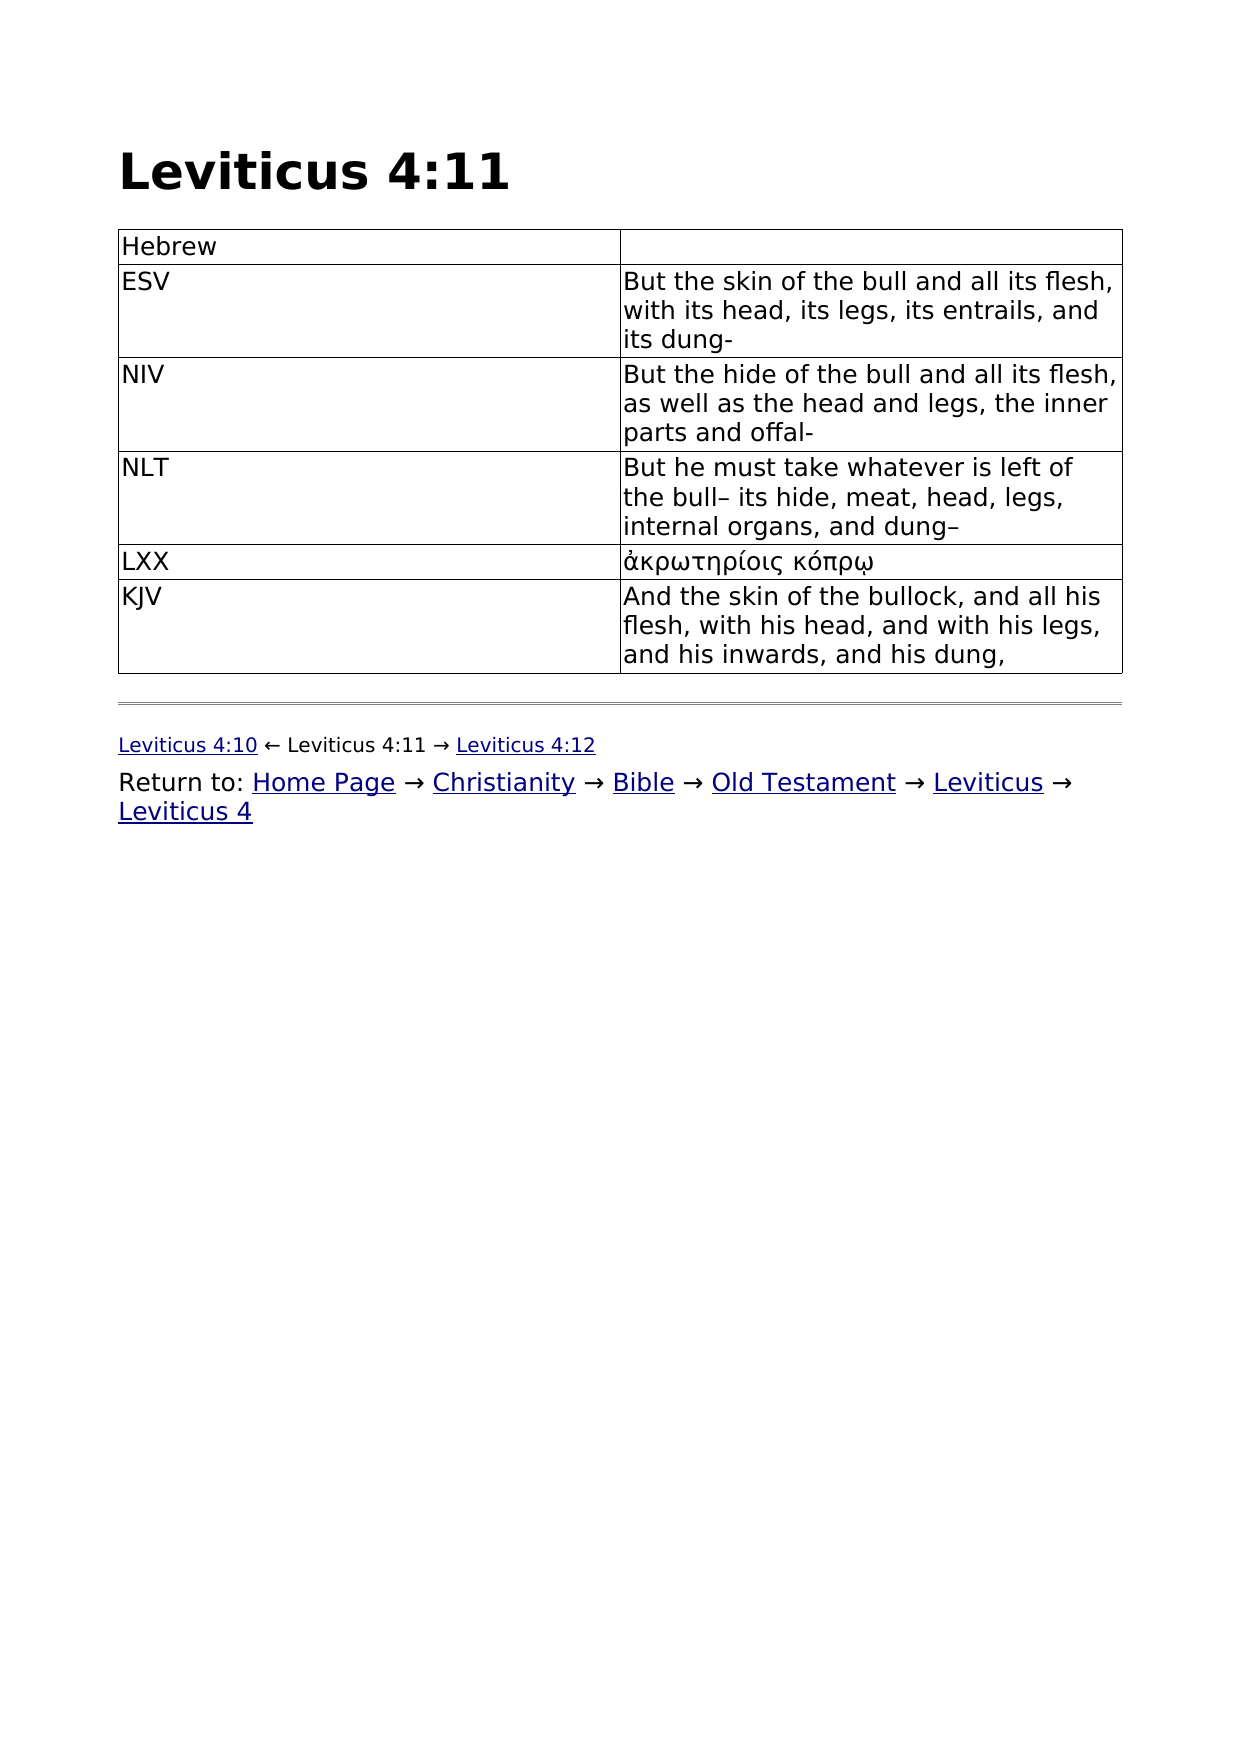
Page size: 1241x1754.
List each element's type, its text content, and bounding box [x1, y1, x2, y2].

table_cell LXX [119, 545, 620, 579]
table_cell And the skin of the bullock, and all his flesh, with his head, and with his legs, and his inwards, and his dung, [621, 580, 1122, 673]
table_header Hebrew [119, 230, 620, 264]
table_cell KJV [119, 580, 620, 673]
table_header [621, 230, 1122, 264]
text Return to: Home Page → Christianity → Bible → Old Testament → Leviticus → Leviticus 4 [118, 768, 1122, 826]
table_cell But the skin of the bull and all its flesh, with its head, its legs, its entrails, and its dung- [621, 265, 1122, 357]
table_cell NIV [119, 358, 620, 451]
table_cell ἀκρωτηρίοις κόπρῳ [621, 545, 1122, 579]
table_cell But the hide of the bull and all its flesh, as well as the head and legs, the inner parts and offal- [621, 358, 1122, 451]
text Leviticus 4:10 ← Leviticus 4:11 → Leviticus 4:12 [118, 734, 1122, 768]
table_cell ESV [119, 265, 620, 357]
subtitle Leviticus 4:11 [118, 143, 1122, 201]
table_cell But he must take whatever is left of the bull– its hide, meat, head, legs, internal organs, and dung– [621, 452, 1122, 544]
table_cell NLT [119, 452, 620, 544]
